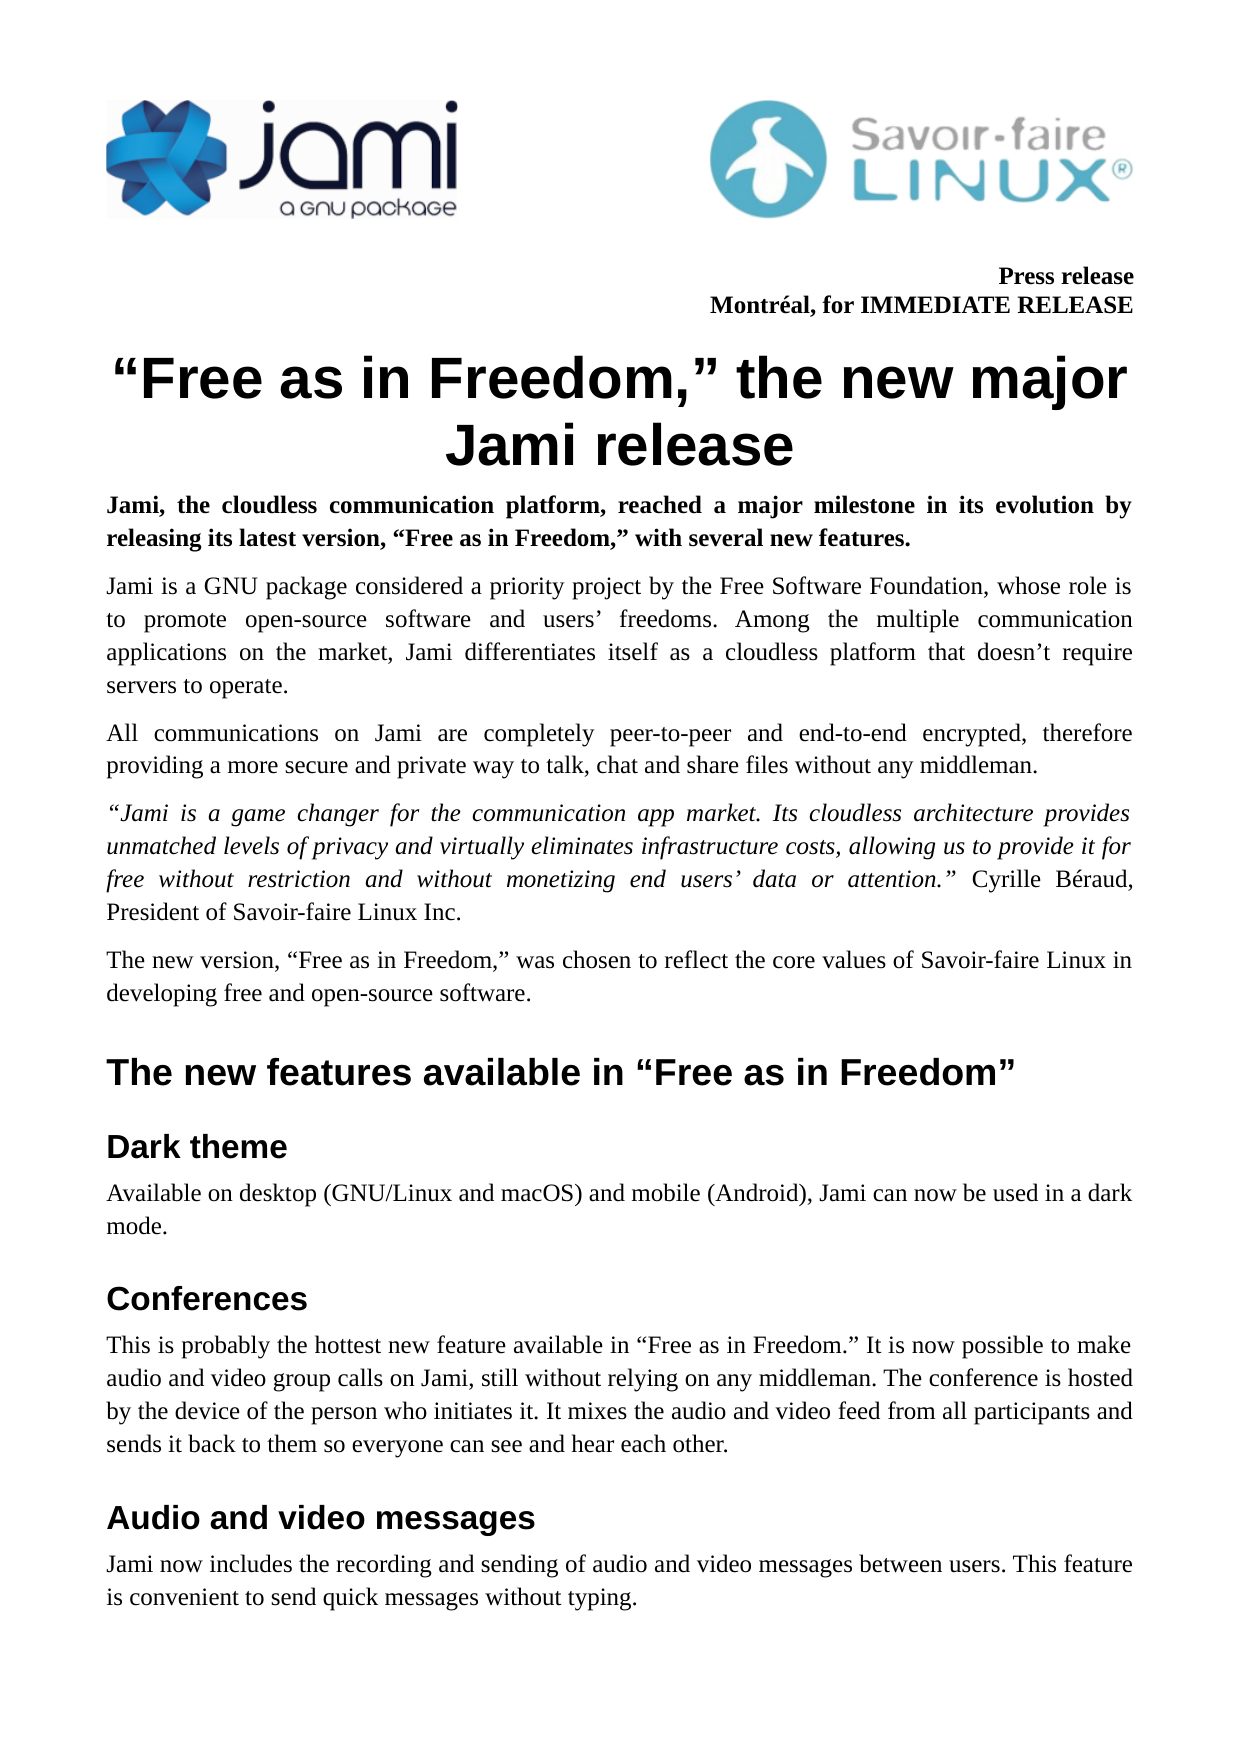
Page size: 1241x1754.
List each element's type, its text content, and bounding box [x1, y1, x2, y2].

text Available on desktop (GNU/Linux and macOS) and mobile (Android), Jami can now be used in a dark mode. [106, 1178, 1134, 1240]
text Montréal, for IMMEDIATE RELEASE [106, 290, 1134, 319]
text Jami now includes the recording and sending of audio and video messages between users. This feature is convenient to send quick messages without typing. [106, 1549, 1134, 1611]
picture [106, 100, 458, 219]
text Jami is a GNU package considered a priority project by the Free Software Foundation, whose role is to promote open-source software and users’ freedoms. Among the multiple communication applications on the market, Jami differentiates itself as a cloudless platform that doesn’t require servers to operate. [106, 571, 1134, 699]
text All communications on Jami are completely peer-to-peer and end-to-end encrypted, therefore providing a more secure and private way to talk, chat and share files without any middleman. [106, 718, 1134, 779]
text Jami, the cloudless communication platform, reached a major milestone in its evolution by releasing its latest version, “Free as in Freedom,” with several new features. [106, 490, 1134, 552]
text This is probably the hottest new feature available in “Free as in Freedom.” It is now possible to make audio and video group calls on Jami, still without relying on any middleman. The conference is hosted by the device of the person who initiates it. It mixes the audio and video feed from all participants and sends it back to them so everyone can see and hear each other. [106, 1330, 1134, 1458]
title “Free as in Freedom,” the new major Jami release [106, 344, 1134, 478]
subtitle Conferences [106, 1279, 1134, 1318]
text Press release [106, 261, 1134, 290]
text The new version, “Free as in Freedom,” was chosen to reflect the core values of Savoir-faire Linux in developing free and open-source software. [106, 945, 1134, 1007]
picture [709, 100, 1134, 219]
subtitle The new features available in “Free as in Freedom” [106, 1051, 1134, 1094]
subtitle Dark theme [106, 1127, 1134, 1165]
text “Jami is a game changer for the communication app market. Its cloudless architecture provides unmatched levels of privacy and virtually eliminates infrastructure costs, allowing us to provide it for free without restriction and without monetizing end users’ data or attention.” Cyrille Béraud, President of Savoir-faire Linux Inc. [106, 798, 1134, 926]
subtitle Audio and video messages [106, 1498, 1134, 1536]
